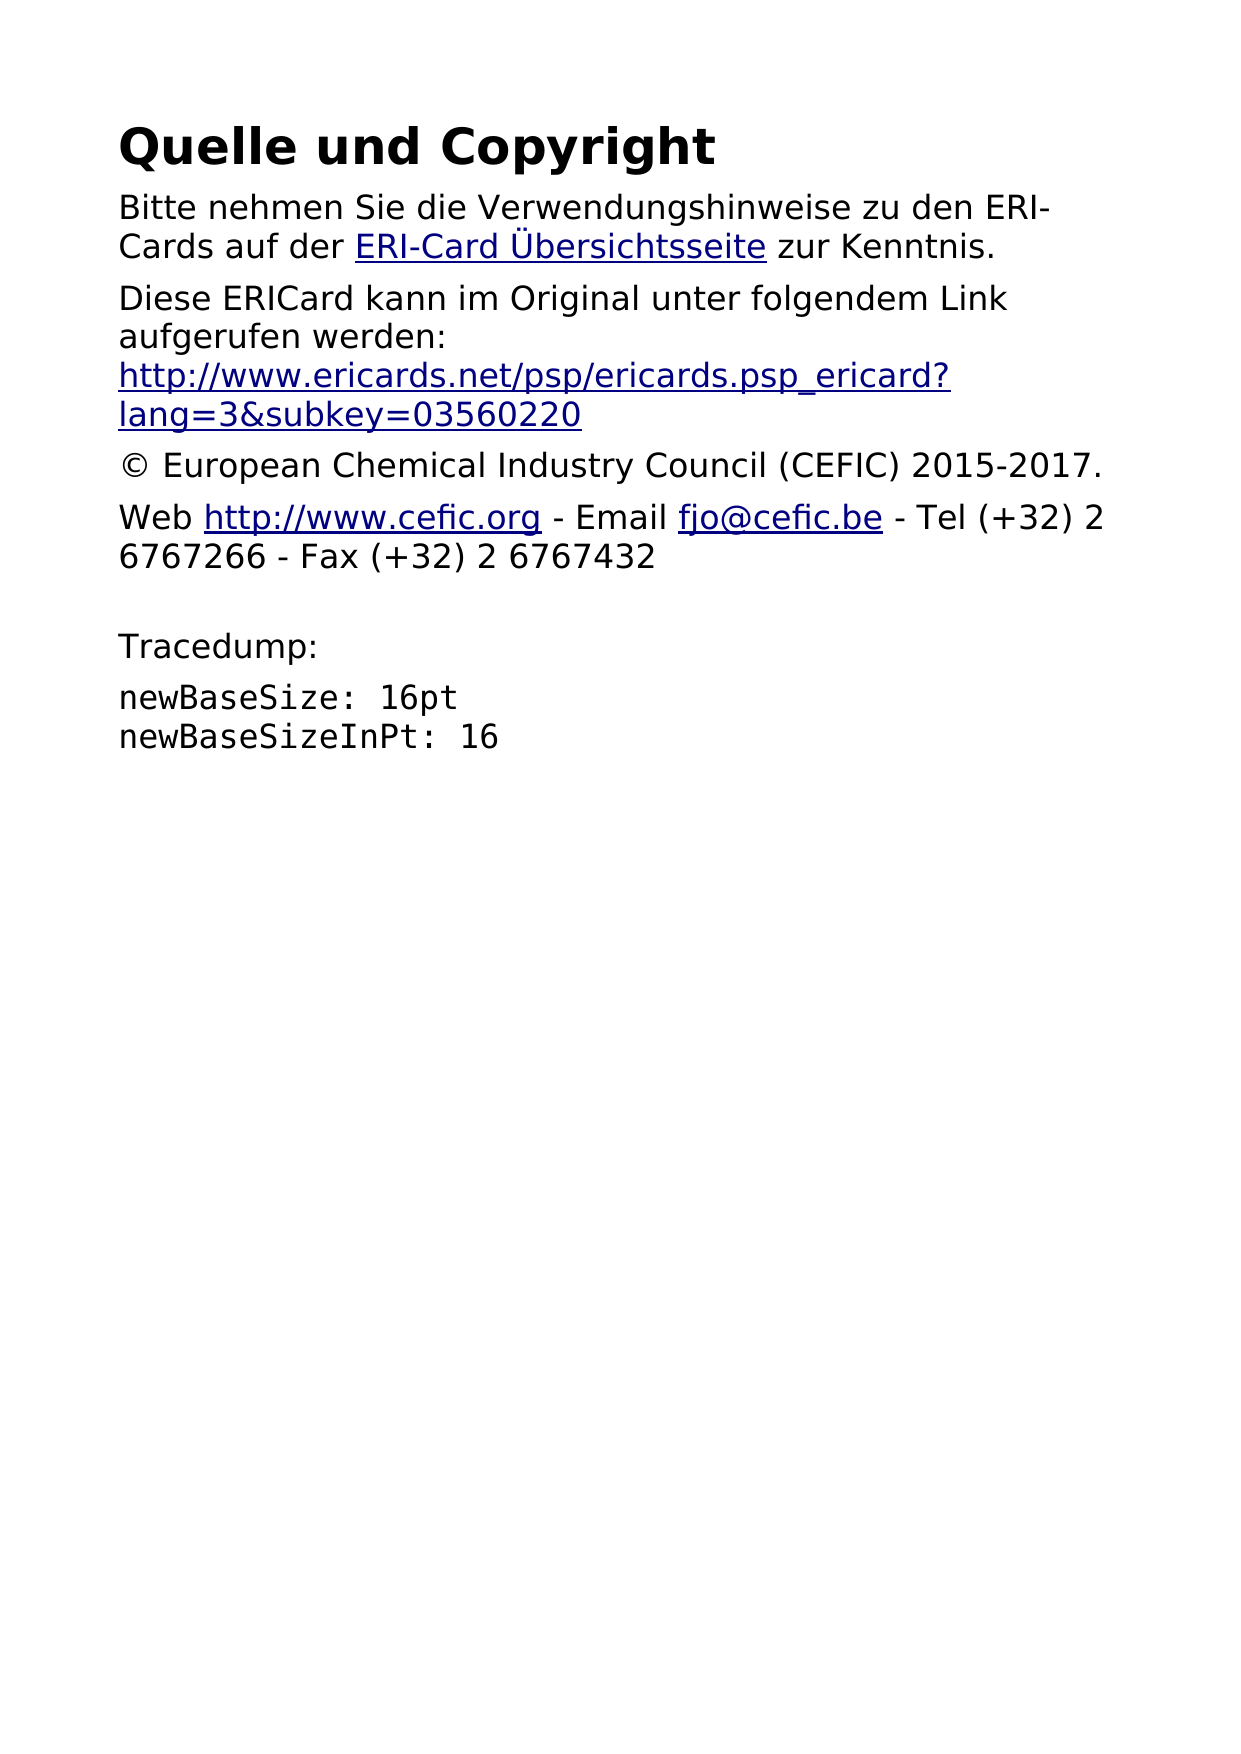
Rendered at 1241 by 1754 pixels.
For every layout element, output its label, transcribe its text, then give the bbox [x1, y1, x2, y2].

text Web http://www.cefic.org - Email fjo@cefic.be - Tel (+32) 2 6767266 - Fax (+32) 2 6767432 [118, 498, 1122, 576]
text Bitte nehmen Sie die Verwendungshinweise zu den ERI-Cards auf der ERI-Card Übersichtsseite zur Kenntnis. [118, 189, 1122, 267]
text newBaseSize: 16pt newBaseSizeInPt: 16 [118, 679, 1122, 756]
text Diese ERICard kann im Original unter folgendem Link aufgerufen werden: http://www.ericards.net/psp/ericards.psp_ericard?lang=3&subkey=03560220 [118, 279, 1122, 434]
subtitle Quelle und Copyright [118, 118, 1122, 176]
text Tracedump: [118, 588, 1122, 666]
text © European Chemical Industry Council (CEFIC) 2015-2017. [118, 447, 1122, 486]
